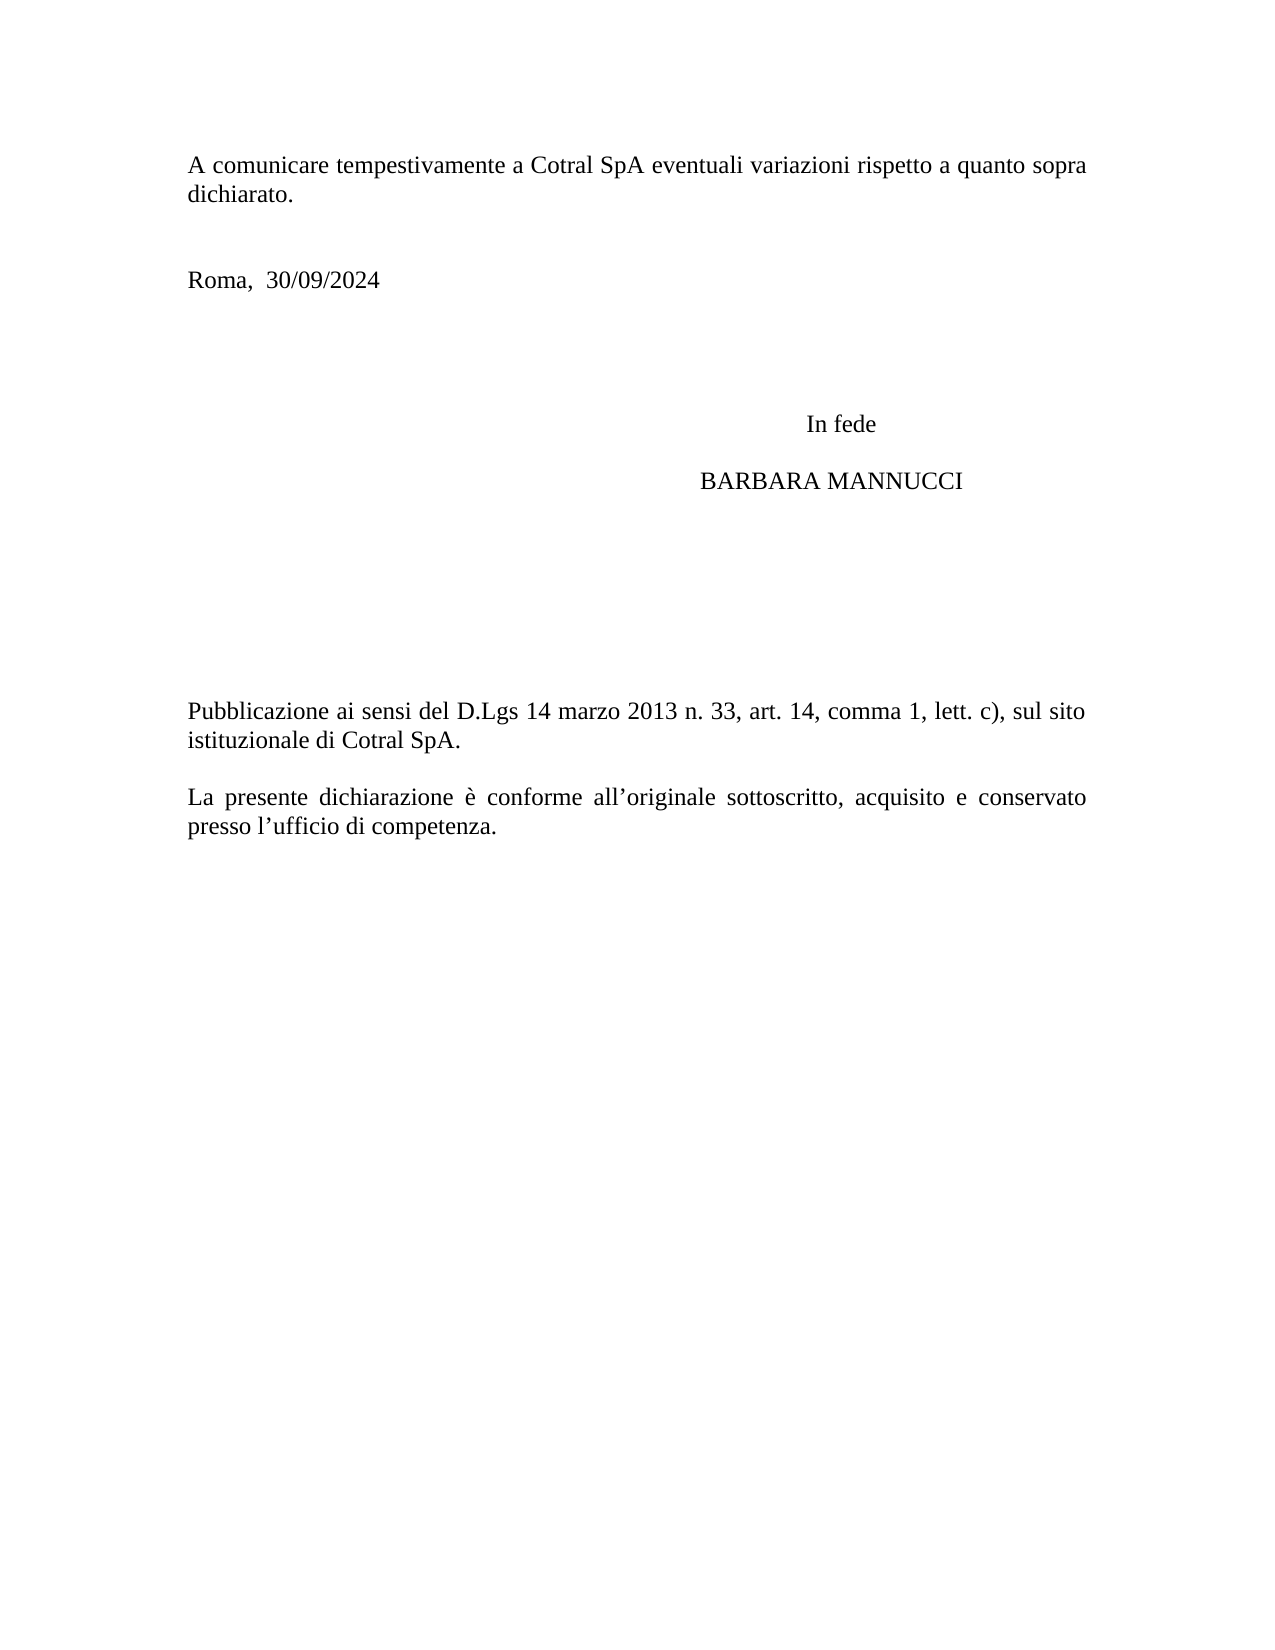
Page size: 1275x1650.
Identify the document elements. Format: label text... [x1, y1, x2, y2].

text A comunicare tempestivamente a Cotral SpA eventuali variazioni rispetto a quanto sopra dichiarato. [187, 150, 1087, 207]
text In fede [187, 409, 1087, 437]
text Roma, 30/09/2024 [187, 265, 1087, 294]
text La presente dichiarazione è conforme all’originale sottoscritto, acquisito e conservato presso l’ufficio di competenza. [187, 782, 1087, 840]
text Pubblicazione ai sensi del D.Lgs 14 marzo 2013 n. 33, art. 14, comma 1, lett. c), sul sito istituzionale di Cotral SpA. [187, 696, 1087, 754]
text BARBARA MANNUCCI [187, 466, 1087, 495]
